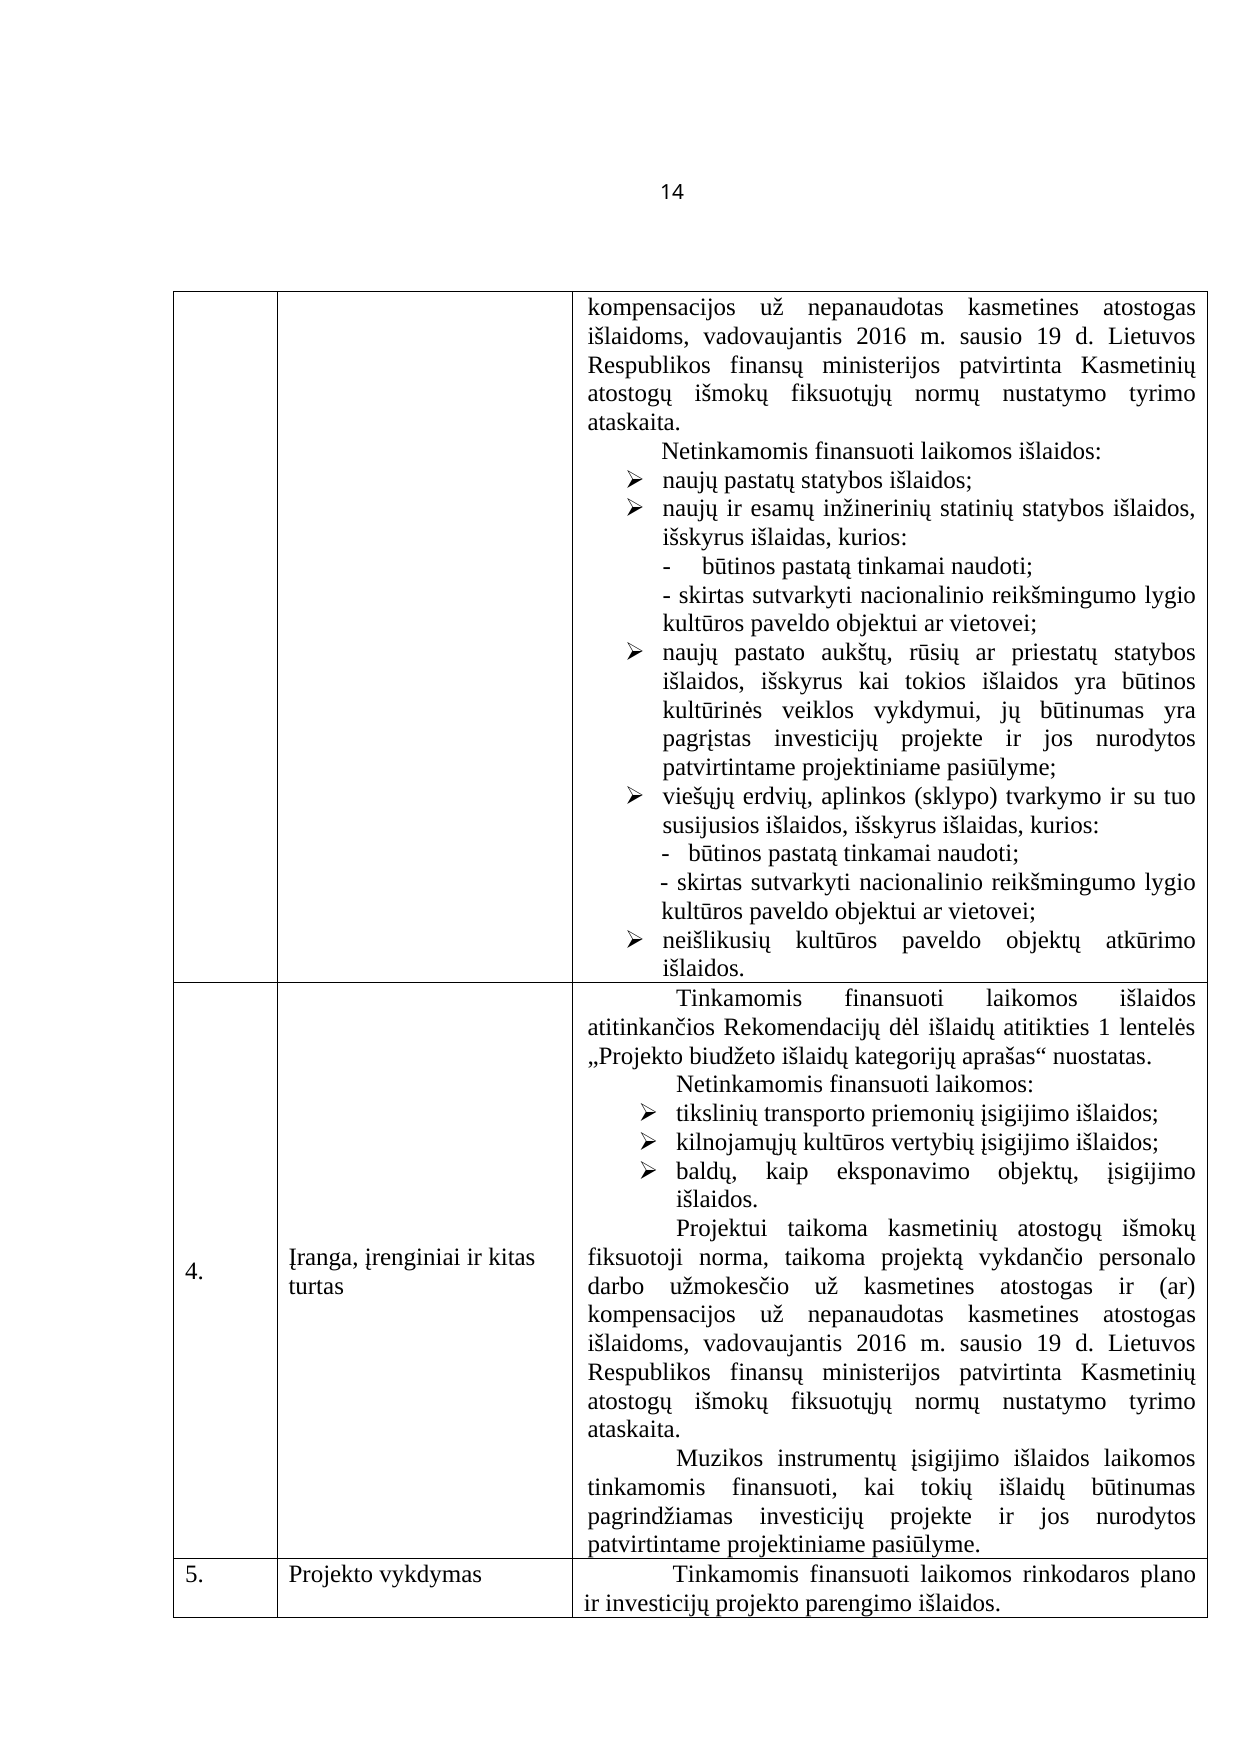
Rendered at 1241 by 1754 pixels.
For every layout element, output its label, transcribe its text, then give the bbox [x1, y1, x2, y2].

table_cell Tinkamomis finansuoti laikomos išlaidos atitinkančios Rekomendacijų dėl išlaidų atitikties 1 lentelės „Projekto biudžeto išlaidų kategorijų aprašas“ nuostatas. Netinkamomis finansuoti laikomos:  tikslinių transporto priemonių įsigijimo išlaidos;  kilnojamųjų kultūros vertybių įsigijimo išlaidos;  baldų, kaip eksponavimo objektų, įsigijimo išlaidos. Projektui taikoma kasmetinių atostogų išmokų fiksuotoji norma, taikoma projektą vykdančio personalo darbo užmokesčio už kasmetines atostogas ir (ar) kompensacijos už nepanaudotas kasmetines atostogas išlaidoms, vadovaujantis 2016 m. sausio 19 d. Lietuvos Respublikos finansų ministerijos patvirtinta Kasmetinių atostogų išmokų fiksuotųjų normų nustatymo tyrimo ataskaita. Muzikos instrumentų įsigijimo išlaidos laikomos tinkamomis finansuoti, kai tokių išlaidų būtinumas pagrindžiamas investicijų projekte ir jos nurodytos patvirtintame projektiniame pasiūlyme. [573, 983, 1207, 1558]
table_cell 5. [174, 1559, 277, 1617]
table_cell Tinkamomis finansuoti laikomos rinkodaros plano ir investicijų projekto parengimo išlaidos. [573, 1559, 1207, 1617]
table_cell Projekto vykdymas [278, 1559, 572, 1617]
table_cell Įranga, įrenginiai ir kitas turtas [278, 983, 572, 1558]
table_cell kompensacijos už nepanaudotas kasmetines atostogas išlaidoms, vadovaujantis 2016 m. sausio 19 d. Lietuvos Respublikos finansų ministerijos patvirtinta Kasmetinių atostogų išmokų fiksuotųjų normų nustatymo tyrimo ataskaita. Netinkamomis finansuoti laikomos išlaidos:  naujų pastatų statybos išlaidos;  naujų ir esamų inžinerinių statinių statybos išlaidos, išskyrus išlaidas, kurios: - būtinos pastatą tinkamai naudoti; - skirtas sutvarkyti nacionalinio reikšmingumo lygio kultūros paveldo objektui ar vietovei;  naujų pastato aukštų, rūsių ar priestatų statybos išlaidos, išskyrus kai tokios išlaidos yra būtinos kultūrinės veiklos vykdymui, jų būtinumas yra pagrįstas investicijų projekte ir jos nurodytos patvirtintame projektiniame pasiūlyme;  viešųjų erdvių, aplinkos (sklypo) tvarkymo ir su tuo susijusios išlaidos, išskyrus išlaidas, kurios: - būtinos pastatą tinkamai naudoti; - skirtas sutvarkyti nacionalinio reikšmingumo lygio kultūros paveldo objektui ar vietovei;  neišlikusių kultūros paveldo objektų atkūrimo išlaidos. [573, 292, 1207, 982]
table_cell [174, 292, 277, 982]
table_cell 4. [174, 983, 277, 1558]
table_cell [278, 292, 572, 982]
